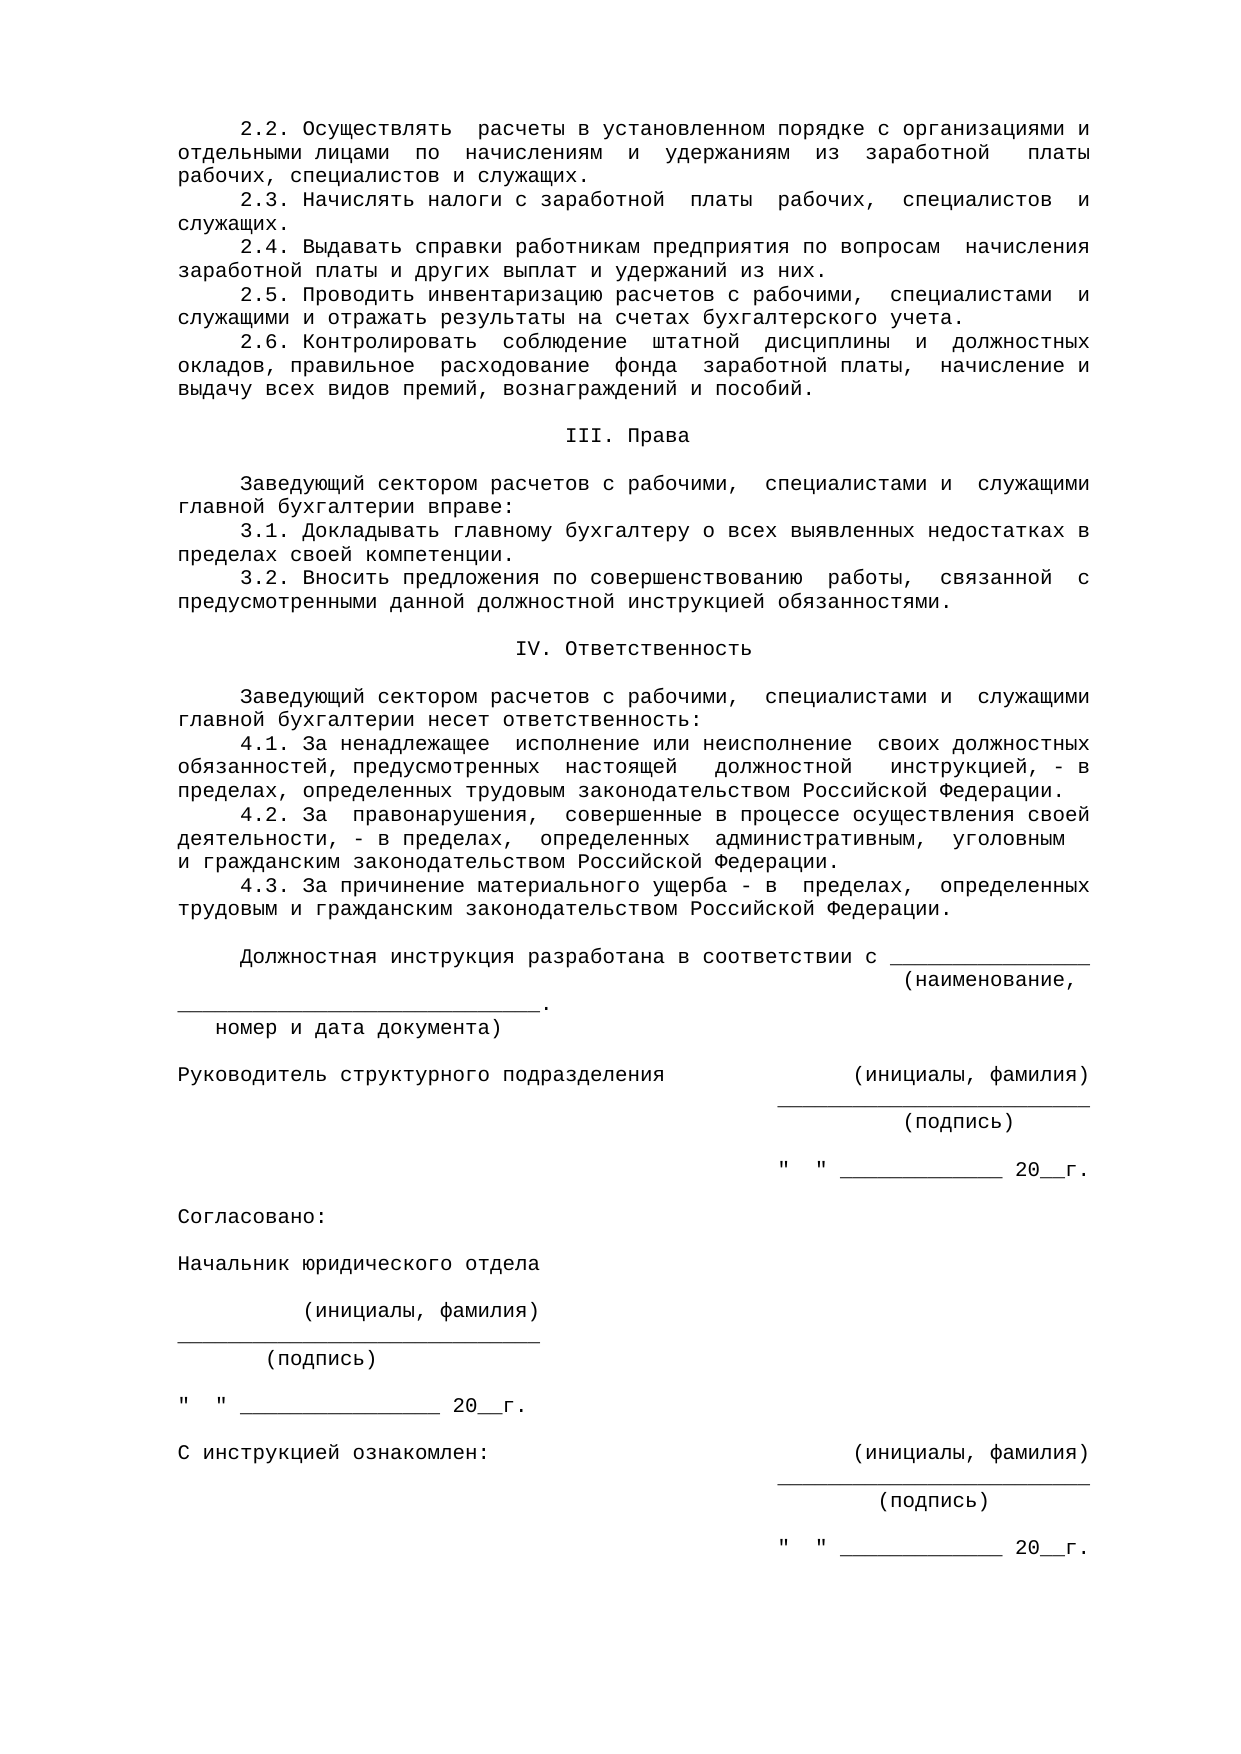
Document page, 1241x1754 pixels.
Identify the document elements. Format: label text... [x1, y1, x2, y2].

text (наименование, [177, 969, 1152, 993]
text номер и дата документа) [177, 1017, 1152, 1040]
text заработной платы и других выплат и удержаний из них. [177, 260, 1152, 284]
text пределах, определенных трудовым законодательством Российской Федерации. [177, 780, 1152, 804]
text Должностная инструкция разработана в соответствии с ________________ [177, 946, 1152, 969]
text (инициалы, фамилия) [177, 1300, 1152, 1324]
text _________________________ [177, 1088, 1152, 1111]
text 2.2. Осуществлять расчеты в установленном порядке с организациями и [177, 118, 1152, 142]
text " " _____________ 20__г. [177, 1537, 1152, 1561]
text 2.5. Проводить инвентаризацию расчетов с рабочими, специалистами и [177, 284, 1152, 307]
text деятельности, - в пределах, определенных административным, уголовным [177, 827, 1152, 851]
text главной бухгалтерии вправе: [177, 496, 1152, 520]
text 4.1. За ненадлежащее исполнение или неисполнение своих должностных [177, 733, 1152, 757]
text (подпись) [177, 1489, 1152, 1513]
text С инструкцией ознакомлен: (инициалы, фамилия) [177, 1442, 1152, 1466]
text " " _____________ 20__г. [177, 1158, 1152, 1182]
text 2.4. Выдавать справки работникам предприятия по вопросам начисления [177, 236, 1152, 260]
text пределах своей компетенции. [177, 544, 1152, 567]
text Начальник юридического отдела [177, 1253, 1152, 1277]
text предусмотренными данной должностной инструкцией обязанностями. [177, 591, 1152, 615]
text Заведующий сектором расчетов с рабочими, специалистами и служащими [177, 473, 1152, 496]
text 4.3. За причинение материального ущерба - в пределах, определенных [177, 875, 1152, 898]
text выдачу всех видов премий, вознаграждений и пособий. [177, 378, 1152, 402]
text 2.3. Начислять налоги с заработной платы рабочих, специалистов и [177, 189, 1152, 213]
text _____________________________ [177, 1324, 1152, 1348]
text служащими и отражать результаты на счетах бухгалтерского учета. [177, 307, 1152, 331]
text рабочих, специалистов и служащих. [177, 165, 1152, 189]
text Согласовано: [177, 1206, 1152, 1229]
text 3.2. Вносить предложения по совершенствованию работы, связанной с [177, 567, 1152, 591]
text (подпись) [177, 1111, 1152, 1135]
text III. Права [177, 426, 1152, 449]
text _____________________________. [177, 993, 1152, 1017]
text окладов, правильное расходование фонда заработной платы, начисление и [177, 354, 1152, 378]
text 4.2. За правонарушения, совершенные в процессе осуществления своей [177, 804, 1152, 827]
text IV. Ответственность [177, 638, 1152, 662]
text главной бухгалтерии несет ответственность: [177, 709, 1152, 733]
text и гражданским законодательством Российской Федерации. [177, 851, 1152, 875]
text " " ________________ 20__г. [177, 1395, 1152, 1419]
text _________________________ [177, 1466, 1152, 1489]
text 3.1. Докладывать главному бухгалтеру о всех выявленных недостатках в [177, 520, 1152, 544]
text (подпись) [177, 1348, 1152, 1371]
text Руководитель структурного подразделения (инициалы, фамилия) [177, 1064, 1152, 1088]
text отдельными лицами по начислениям и удержаниям из заработной платы [177, 142, 1152, 165]
text 2.6. Контролировать соблюдение штатной дисциплины и должностных [177, 331, 1152, 354]
text обязанностей, предусмотренных настоящей должностной инструкцией, - в [177, 757, 1152, 780]
text служащих. [177, 213, 1152, 236]
text трудовым и гражданским законодательством Российской Федерации. [177, 898, 1152, 922]
text Заведующий сектором расчетов с рабочими, специалистами и служащими [177, 686, 1152, 709]
